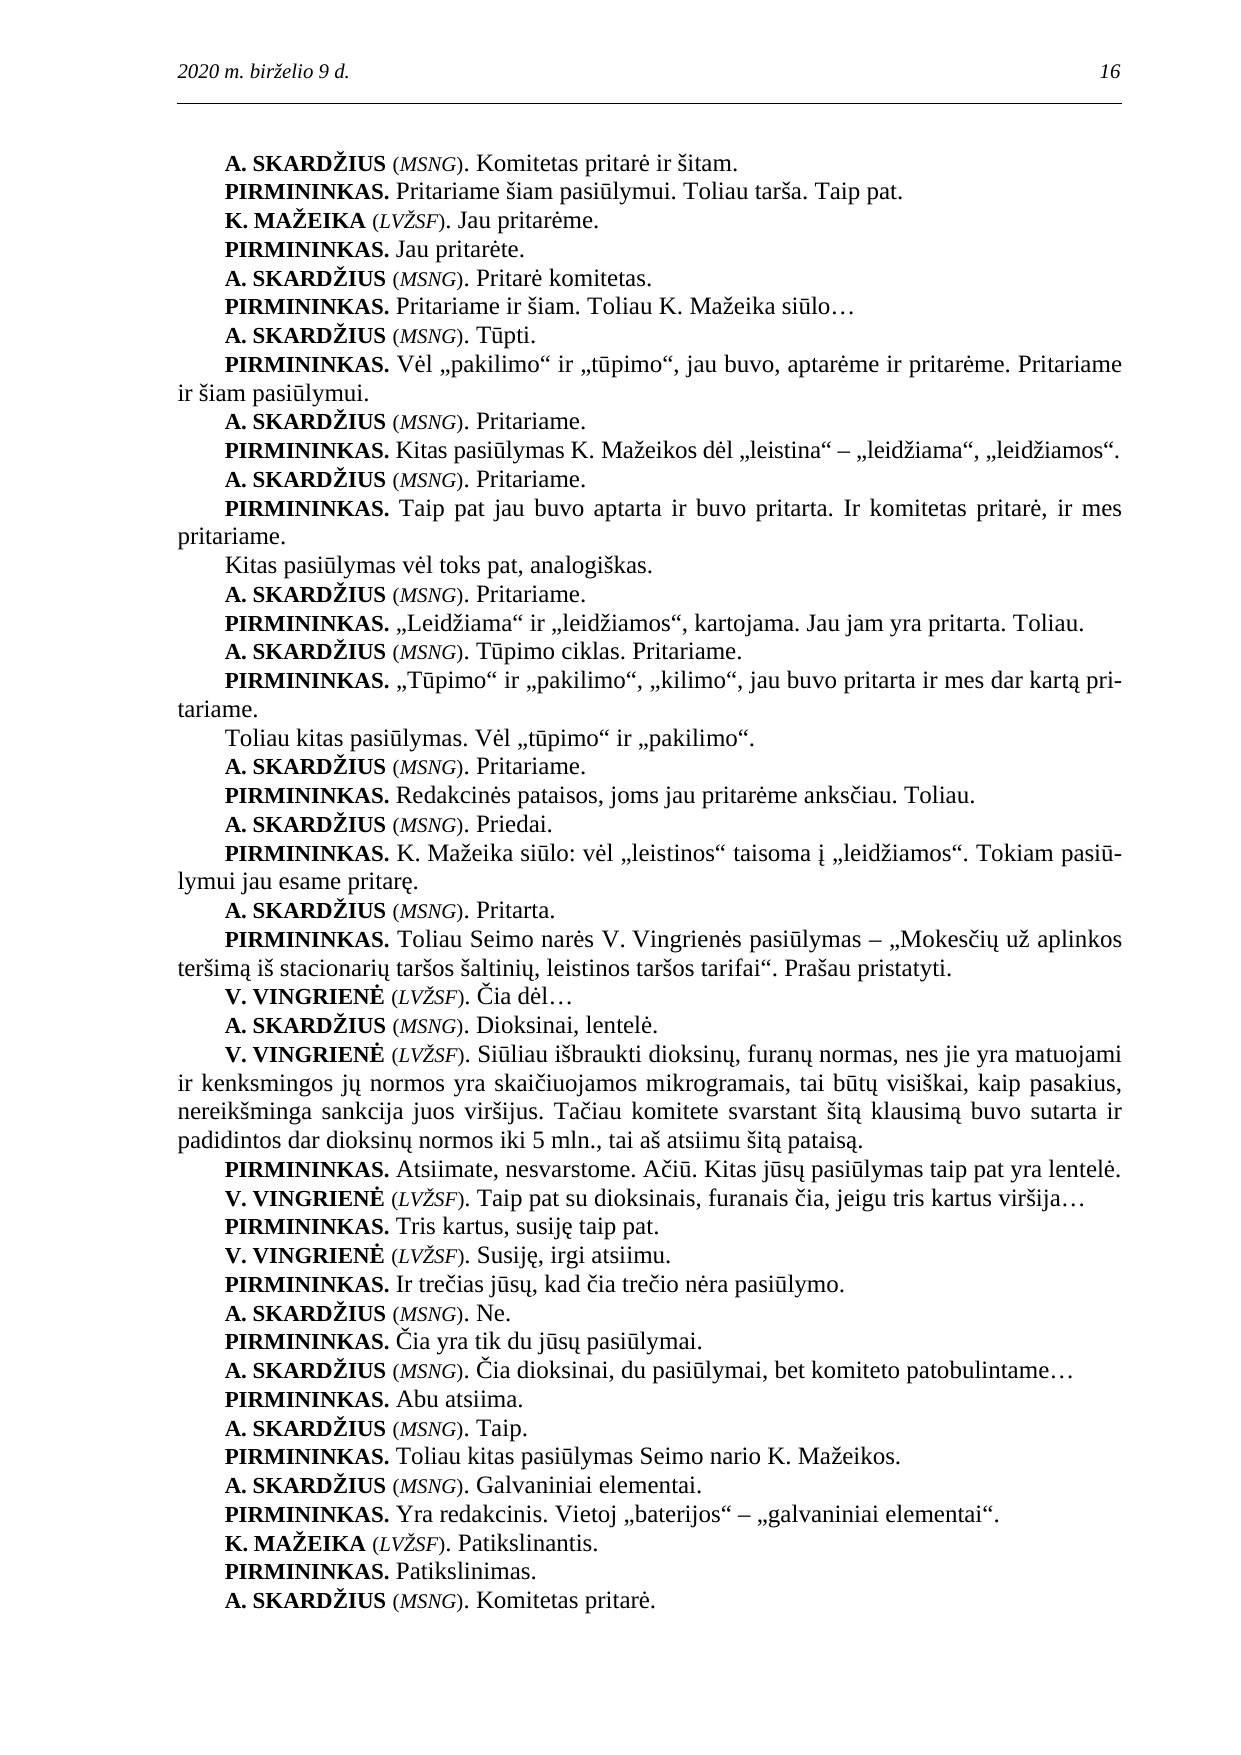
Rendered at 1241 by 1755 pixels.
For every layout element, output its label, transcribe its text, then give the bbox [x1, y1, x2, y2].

text PIRMININKAS. To­liau Sei­mo na­rės V. Ving­rie­nės pa­siū­ly­mas – „Mo­kes­čių už ap­lin­kos ter­ši­mą iš sta­cio­na­rių tar­šos šal­ti­nių, leis­ti­nos tar­šos ta­ri­fai“. Pra­šau pri­sta­ty­ti. [177, 924, 1122, 981]
text A. SKARDŽIUS (MSNG). Pri­ta­ria­me. [177, 751, 1122, 780]
text A. SKARDŽIUS (MSNG). Pri­ta­ria­me. [177, 579, 1122, 608]
text PIRMININKAS. At­si­i­ma­te, ne­svars­to­me. Ačiū. Ki­tas jū­sų pa­siū­ly­mas taip pat yra len­te­lė. [177, 1154, 1122, 1183]
text PIRMININKAS. „Lei­džia­ma“ ir „lei­džia­mos“, kar­to­ja­ma. Jau jam yra pri­tar­ta. To­liau. [177, 608, 1122, 636]
text A. SKARDŽIUS (MSNG). Taip. [177, 1413, 1122, 1441]
text A. SKARDŽIUS (MSNG). Tūp­ti. [177, 320, 1122, 349]
text PIRMININKAS. Ir tre­čias jū­sų, kad čia tre­čio nė­ra pa­siū­ly­mo. [177, 1269, 1122, 1298]
text PIRMININKAS. Taip pat jau bu­vo ap­tar­ta ir bu­vo pri­tar­ta. Ir ko­mi­te­tas pri­ta­rė, ir mes pri­ta­ria­me. [177, 493, 1122, 550]
text A. SKARDŽIUS (MSNG). Tū­pi­mo cik­las. Pri­ta­ria­me. [177, 636, 1122, 665]
text PIRMININKAS. Abu at­si­i­ma. [177, 1384, 1122, 1413]
text V. VINGRIENĖ (LVŽSF). Čia dėl… [177, 981, 1122, 1010]
text A. SKARDŽIUS (MSNG). Ko­mi­te­tas pri­ta­rė ir ši­tam. [177, 148, 1122, 176]
text A. SKARDŽIUS (MSNG). Pri­tar­ta. [177, 895, 1122, 924]
text A. SKARDŽIUS (MSNG). Pri­ta­ria­me. [177, 406, 1122, 435]
text PIRMININKAS. Ki­tas pa­siū­ly­mas K. Ma­žei­kos dėl „leis­ti­na“ – „lei­džia­ma“, „lei­džia­mos“. [177, 435, 1122, 464]
text PIRMININKAS. Pri­ta­ria­me šiam pa­siū­ly­mui. To­liau tar­ša. Taip pat. [177, 176, 1122, 205]
text V. VINGRIENĖ (LVŽSF). Su­si­ję, ir­gi at­si­i­mu. [177, 1240, 1122, 1269]
text A. SKARDŽIUS (MSNG). Čia diok­si­nai, du pa­siū­ly­mai, bet ko­mi­te­to pa­to­bu­lin­ta­me… [177, 1355, 1122, 1384]
text PIRMININKAS. To­liau ki­tas pa­siū­ly­mas Sei­mo na­rio K. Ma­žei­kos. [177, 1441, 1122, 1470]
text A. SKARDŽIUS (MSNG). Gal­va­ni­niai ele­men­tai. [177, 1470, 1122, 1499]
text A. SKARDŽIUS (MSNG). Diok­si­nai, len­te­lė. [177, 1010, 1122, 1039]
text V. VINGRIENĖ (LVŽSF). Taip pat su diok­si­nais, fu­ra­nais čia, jei­gu tris kar­tus vir­ši­ja… [177, 1183, 1122, 1211]
text A. SKARDŽIUS (MSNG). Pri­ta­rė ko­mi­te­tas. [177, 263, 1122, 291]
text K. MAŽEIKA (LVŽSF). Pa­tiks­li­nan­tis. [177, 1528, 1122, 1556]
text PIRMININKAS. Pri­ta­ria­me ir šiam. To­liau K. Ma­žei­ka siū­lo… [177, 291, 1122, 320]
text PIRMININKAS. Yra re­dak­ci­nis. Vie­toj „ba­te­ri­jos“ – „gal­va­ni­niai ele­men­tai“. [177, 1499, 1122, 1528]
text A. SKARDŽIUS (MSNG). Ne. [177, 1298, 1122, 1326]
text V. VINGRIENĖ (LVŽSF). Siū­liau iš­brauk­ti diok­si­nų, fu­ra­nų nor­mas, nes jie yra ma­tuo­ja­mi ir kenks­min­gos jų nor­mos yra skai­čiuo­ja­mos mik­ro­gra­mais, tai bū­tų vi­siš­kai, kaip pa­sa­kius, ne­reikš­min­ga sank­ci­ja juos vir­ši­jus. Ta­čiau ko­mi­te­te svars­tant ši­tą klau­si­mą bu­vo su­tar­ta ir pa­di­din­tos dar diok­si­nų nor­mos iki 5 mln., tai aš at­si­i­mu ši­tą pa­tai­są. [177, 1039, 1122, 1154]
text To­liau ki­tas pa­siū­ly­mas. Vėl „tū­pi­mo“ ir „pa­ki­li­mo“. [177, 723, 1122, 751]
text PIRMININKAS. „Tū­pi­mo“ ir „pa­ki­li­mo“, „ki­li­mo“, jau bu­vo pri­tar­ta ir mes dar kar­tą pri­ta­ria­me. [177, 665, 1122, 723]
text PIRMININKAS. K. Ma­žei­ka siū­lo: vėl „leis­ti­nos“ tai­so­ma į „lei­džia­mos“. To­kiam pa­siū­ly­mui jau esa­me pri­ta­rę. [177, 838, 1122, 895]
text PIRMININKAS. Tris kar­tus, su­si­ję taip pat. [177, 1211, 1122, 1240]
text Ki­tas pa­siū­ly­mas vėl toks pat, ana­lo­giš­kas. [177, 550, 1122, 579]
text A. SKARDŽIUS (MSNG). Ko­mi­te­tas pri­ta­rė. [177, 1585, 1122, 1614]
text PIRMININKAS. Pa­tiks­li­ni­mas. [177, 1556, 1122, 1585]
text A. SKARDŽIUS (MSNG). Pri­ta­ria­me. [177, 464, 1122, 493]
text PIRMININKAS. Vėl „pa­ki­li­mo“ ir „tū­pi­mo“, jau bu­vo, ap­ta­rė­me ir pri­ta­rė­me. Pri­ta­ria­me ir šiam pa­siū­ly­mui. [177, 349, 1122, 406]
text A. SKARDŽIUS (MSNG). Prie­dai. [177, 809, 1122, 838]
text K. MAŽEIKA (LVŽSF). Jau pri­ta­rė­me. [177, 205, 1122, 234]
text PIRMININKAS. Čia yra tik du jū­sų pa­siū­ly­mai. [177, 1326, 1122, 1355]
text PIRMININKAS. Re­dak­ci­nės pa­tai­sos, joms jau pri­ta­rė­me anks­čiau. To­liau. [177, 780, 1122, 809]
text PIRMININKAS. Jau pri­ta­rė­te. [177, 234, 1122, 263]
